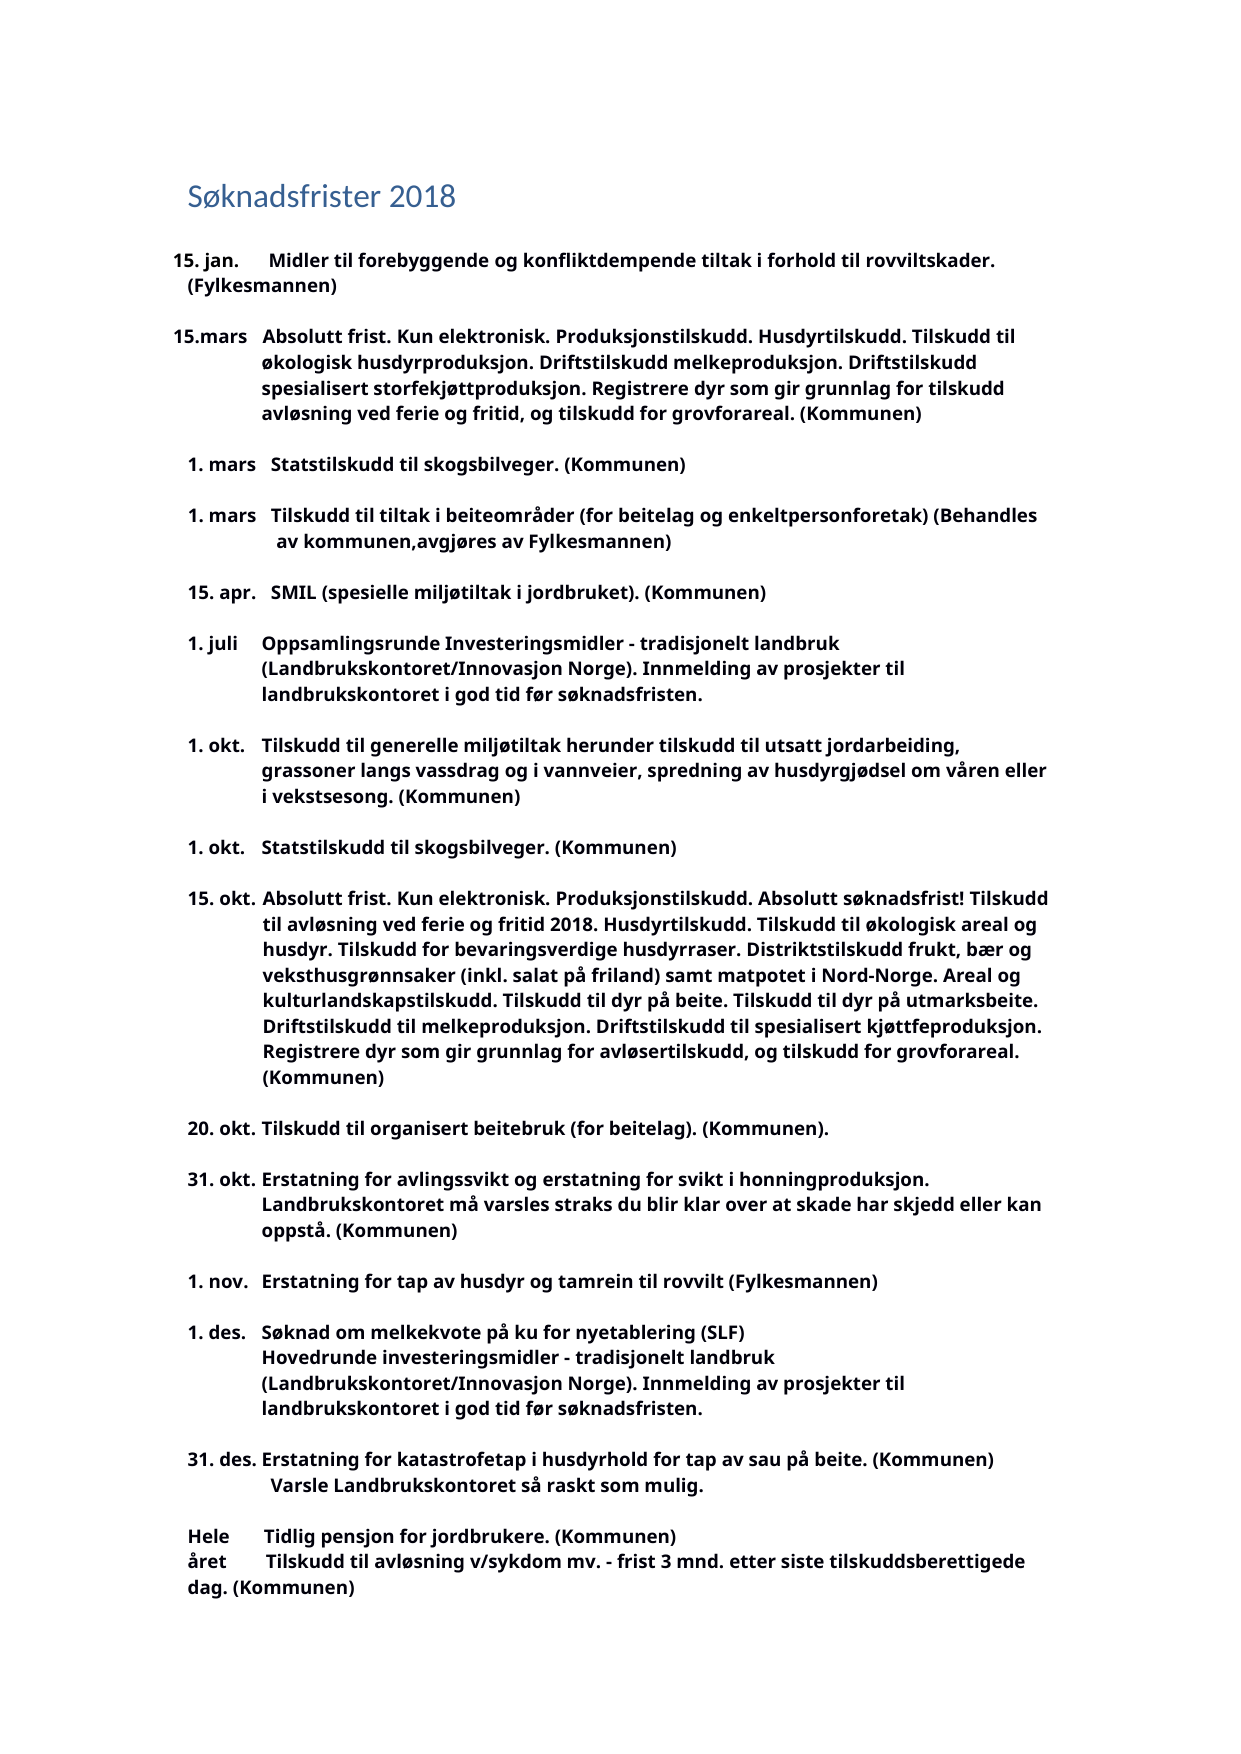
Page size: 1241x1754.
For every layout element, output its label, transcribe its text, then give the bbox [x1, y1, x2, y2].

text 1. okt. Statstilskudd til skogsbilveger. (Kommunen) [187, 834, 1053, 860]
text 1. nov. Erstatning for tap av husdyr og tamrein til rovvilt (Fylkesmannen) [187, 1268, 1053, 1294]
text 15. apr. SMIL (spesielle miljøtiltak i jordbruket). (Kommunen) [187, 579, 1053, 604]
subtitle Søknadsfrister 2018 [187, 175, 1053, 216]
text 15.mars Absolutt frist. Kun elektronisk. Produksjonstilskudd. Husdyrtilskudd. Tilskudd til økologisk husdyrproduksjon. Driftstilskudd melkeproduksjon. Driftstilskudd spesialisert storfekjøttproduksjon. Registrere dyr som gir grunnlag for tilskudd avløsning ved ferie og fritid, og tilskudd for grovforareal. (Kommunen) [173, 324, 1053, 426]
text 1. mars Tilskudd til tiltak i beiteområder (for beitelag og enkeltpersonforetak) (Behandles av kommunen,avgjøres av Fylkesmannen) [188, 502, 1053, 553]
text Varsle Landbrukskontoret så raskt som mulig. [187, 1472, 1053, 1498]
text 1. juli Oppsamlingsrunde Investeringsmidler - tradisjonelt landbruk (Landbrukskontoret/Innovasjon Norge). Innmelding av prosjekter til landbrukskontoret i god tid før søknadsfristen. [187, 630, 1053, 707]
text året Tilskudd til avløsning v/sykdom mv. - frist 3 mnd. etter siste tilskuddsberettigede dag. (Kommunen) [187, 1549, 1053, 1600]
text 15. jan. Midler til forebyggende og konfliktdempende tiltak i forhold til rovviltskader. (Fylkesmannen) [173, 247, 1053, 298]
text 31. okt. Erstatning for avlingssvikt og erstatning for svikt i honningproduksjon. Landbrukskontoret må varsles straks du blir klar over at skade har skjedd eller kan oppstå. (Kommunen) [187, 1166, 1053, 1243]
text Hele Tidlig pensjon for jordbrukere. (Kommunen) [187, 1523, 1053, 1549]
text 1. okt. Tilskudd til generelle miljøtiltak herunder tilskudd til utsatt jordarbeiding, grassoner langs vassdrag og i vannveier, spredning av husdyrgjødsel om våren eller i vekstsesong. (Kommunen) [187, 732, 1053, 809]
text Hovedrunde investeringsmidler - tradisjonelt landbruk (Landbrukskontoret/Innovasjon Norge). Innmelding av prosjekter til landbrukskontoret i god tid før søknadsfristen. [261, 1345, 1053, 1421]
text 31. des. Erstatning for katastrofetap i husdyrhold for tap av sau på beite. (Kommunen) [187, 1447, 1053, 1472]
text 20. okt. Tilskudd til organisert beitebruk (for beitelag). (Kommunen). [187, 1115, 1053, 1141]
text 15. okt. Absolutt frist. Kun elektronisk. Produksjonstilskudd. Absolutt søknadsfrist! Tilskudd til avløsning ved ferie og fritid 2018. Husdyrtilskudd. Tilskudd til økologisk areal og husdyr. Tilskudd for bevaringsverdige husdyrraser. Distriktstilskudd frukt, bær og veksthusgrønnsaker (inkl. salat på friland) samt matpotet i Nord-Norge. Areal og kulturlandskapstilskudd. Tilskudd til dyr på beite. Tilskudd til dyr på utmarksbeite. Driftstilskudd til melkeproduksjon. Driftstilskudd til spesialisert kjøttfeproduksjon. Registrere dyr som gir grunnlag for avløsertilskudd, og tilskudd for grovforareal. (Kommunen) [187, 885, 1053, 1089]
text 1. mars Statstilskudd til skogsbilveger. (Kommunen) [187, 451, 1053, 477]
text 1. des. Søknad om melkekvote på ku for nyetablering (SLF) [187, 1319, 1053, 1345]
